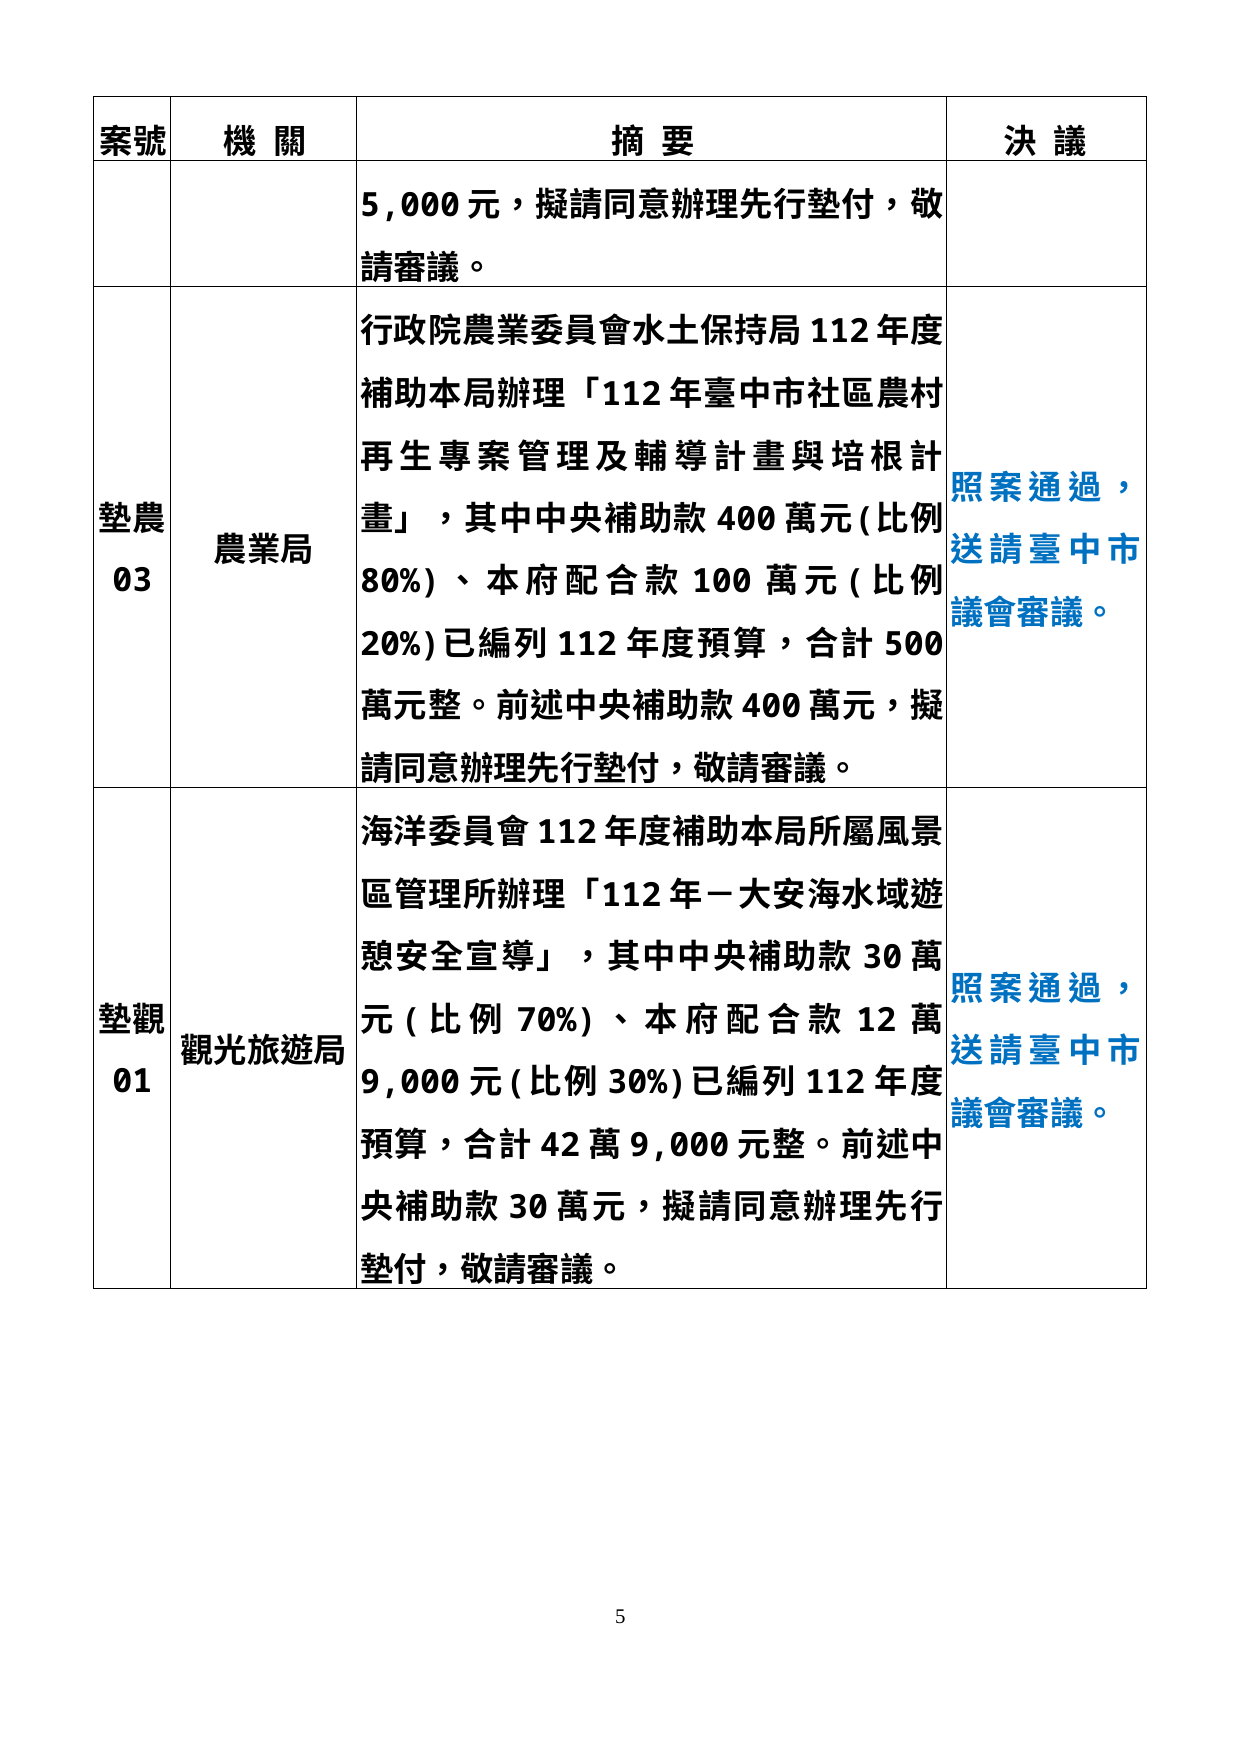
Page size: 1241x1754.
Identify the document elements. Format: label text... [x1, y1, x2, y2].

table_header 機 關 [171, 97, 356, 160]
table_header 案號 [94, 97, 170, 160]
table_cell [947, 161, 1146, 286]
table_cell 照案通過，送請臺中市議會審議。 [947, 788, 1146, 1288]
table_cell [171, 161, 356, 286]
table_cell 5,000元，擬請同意辦理先行墊付，敬請審議。 [357, 161, 946, 286]
table_header 決 議 [947, 97, 1146, 160]
table_cell [94, 161, 170, 286]
table_header 摘 要 [357, 97, 946, 160]
table_cell 行政院農業委員會水土保持局112年度補助本局辦理「112年臺中市社區農村再生專案管理及輔導計畫與培根計畫」，其中中央補助款400萬元(比例80%)、本府配合款100萬元(比例20%)已編列112年度預算，合計500萬元整。前述中央補助款400萬元，擬請同意辦理先行墊付，敬請審議。 [357, 287, 946, 787]
table_cell 觀光旅遊局 [171, 788, 356, 1288]
table_cell 農業局 [171, 287, 356, 787]
table_cell 墊農03 [94, 287, 170, 787]
table_cell 海洋委員會112年度補助本局所屬風景區管理所辦理「112年－大安海水域遊憩安全宣導」，其中中央補助款30萬元(比例70%)、本府配合款12萬9,000元(比例30%)已編列112年度預算，合計42萬9,000元整。前述中央補助款30萬元，擬請同意辦理先行墊付，敬請審議。 [357, 788, 946, 1288]
table_cell 墊觀01 [94, 788, 170, 1288]
table_cell 照案通過，送請臺中市議會審議。 [947, 287, 1146, 787]
